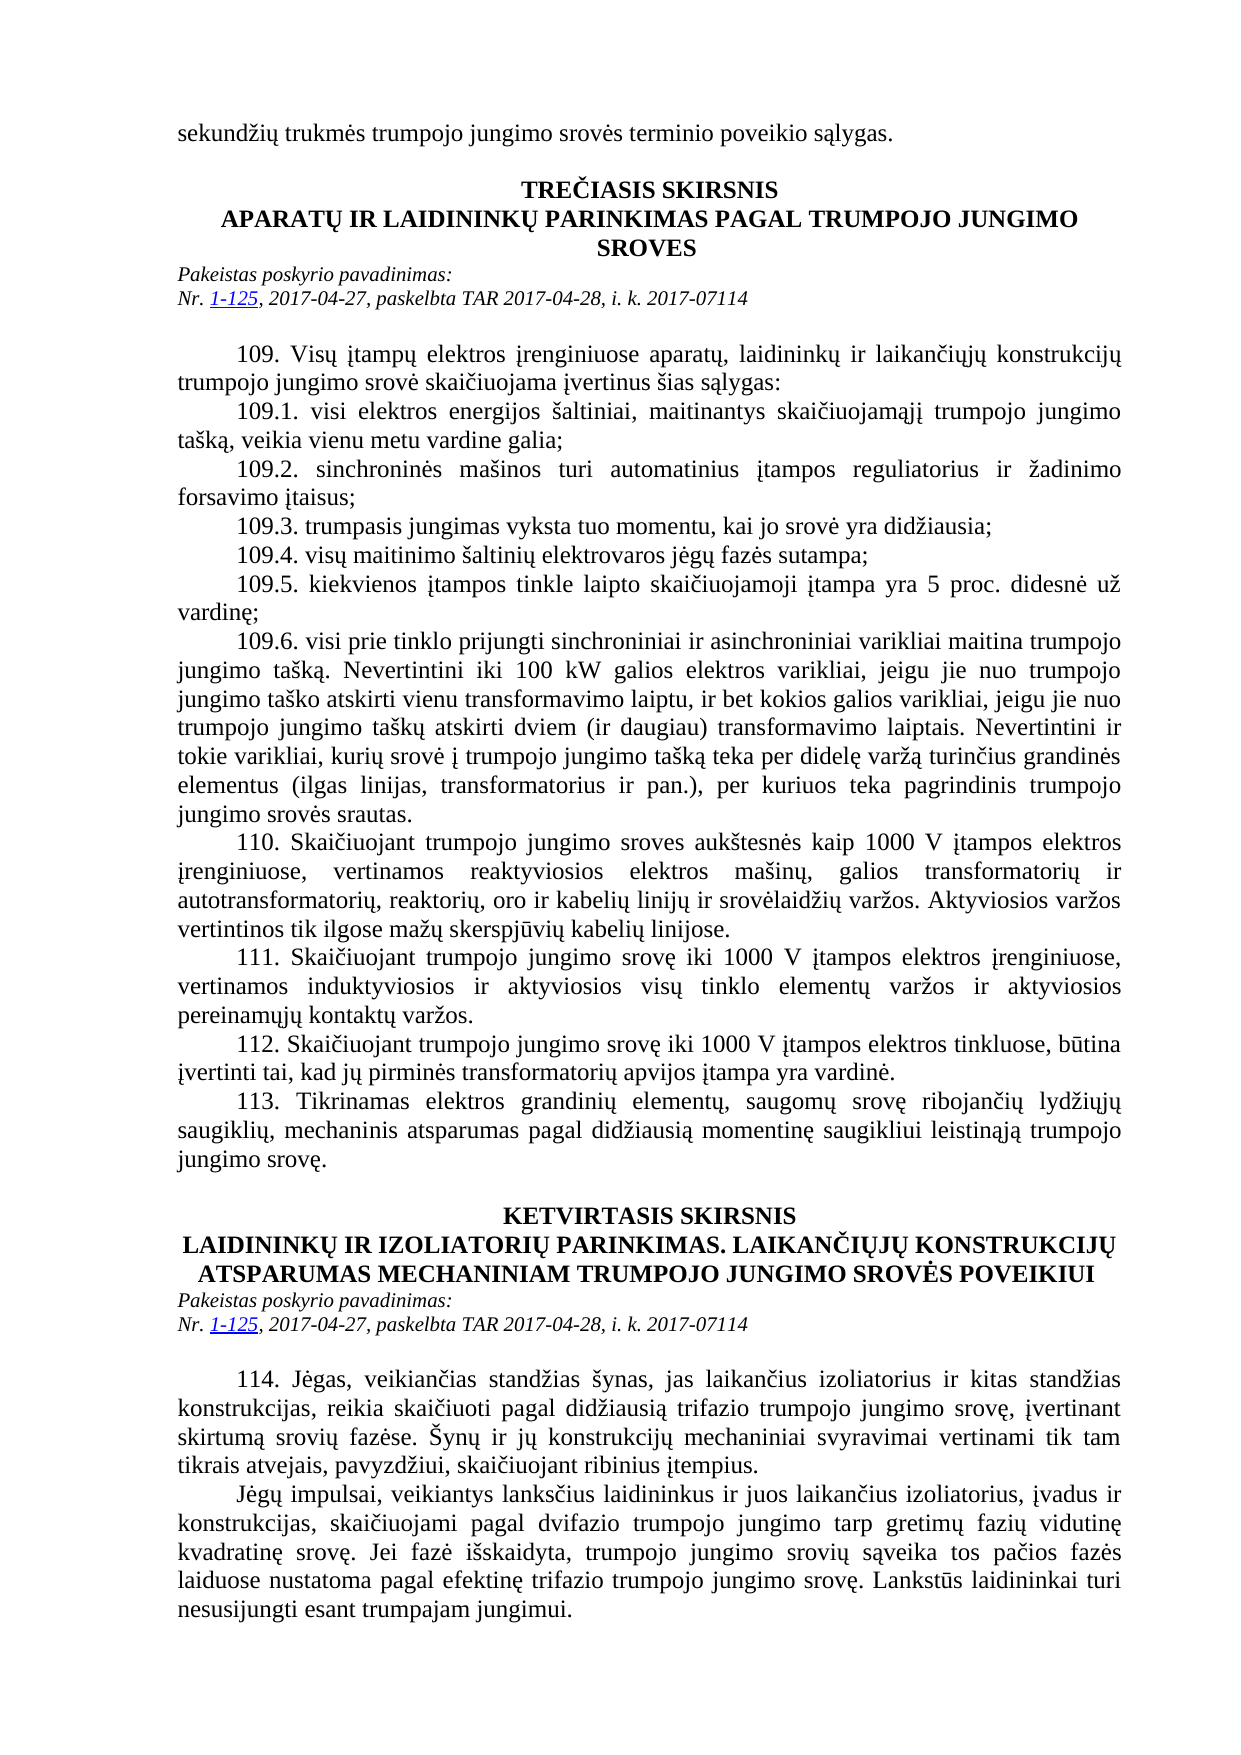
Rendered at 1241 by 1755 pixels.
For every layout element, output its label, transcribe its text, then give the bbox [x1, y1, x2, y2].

text 109.6. visi prie tinklo prijungti sinchroniniai ir asinchroniniai varikliai maitina trumpojo jungimo tašką. Nevertintini iki 100 kW galios elektros varikliai, jeigu jie nuo trumpojo jungimo taško atskirti vienu transformavimo laiptu, ir bet kokios galios varikliai, jeigu jie nuo trumpojo jungimo taškų atskirti dviem (ir daugiau) transformavimo laiptais. Nevertintini ir tokie varikliai, kurių srovė į trumpojo jungimo tašką teka per didelę varžą turinčius grandinės elementus (ilgas linijas, transformatorius ir pan.), per kuriuos teka pagrindinis trumpojo jungimo srovės srautas. [177, 626, 1122, 827]
text 114. Jėgas, veikiančias standžias šynas, jas laikančius izoliatorius ir kitas standžias konstrukcijas, reikia skaičiuoti pagal didžiausią trifazio trumpojo jungimo srovę, įvertinant skirtumą srovių fazėse. Šynų ir jų konstrukcijų mechaniniai svyravimai vertinami tik tam tikrais atvejais, pavyzdžiui, skaičiuojant ribinius įtempius. [177, 1364, 1122, 1479]
text 110. Skaičiuojant trumpojo jungimo sroves aukštesnės kaip 1000 V įtampos elektros įrenginiuose, vertinamos reaktyviosios elektros mašinų, galios transformatorių ir autotransformatorių, reaktorių, oro ir kabelių linijų ir srovėlaidžių varžos. Aktyviosios varžos vertintinos tik ilgose mažų skerspjūvių kabelių linijose. [177, 827, 1122, 942]
text sekundžių trukmės trumpojo jungimo srovės terminio poveikio sąlygas. [177, 118, 1122, 147]
text TREČIASIS SKIRSNIS [177, 176, 1122, 204]
text 112. Skaičiuojant trumpojo jungimo srovę iki 1000 V įtampos elektros tinkluose, būtina įvertinti tai, kad jų pirminės transformatorių apvijos įtampa yra vardinė. [177, 1029, 1122, 1086]
text Jėgų impulsai, veikiantys lanksčius laidininkus ir juos laikančius izoliatorius, įvadus ir konstrukcijas, skaičiuojami pagal dvifazio trumpojo jungimo tarp gretimų fazių vidutinę kvadratinę srovę. Jei fazė išskaidyta, trumpojo jungimo srovių sąveika tos pačios fazės laiduose nustatoma pagal efektinę trifazio trumpojo jungimo srovę. Lankstūs laidininkai turi nesusijungti esant trumpajam jungimui. [177, 1479, 1122, 1623]
text 109.3. trumpasis jungimas vyksta tuo momentu, kai jo srovė yra didžiausia; [177, 511, 1122, 540]
text APARATŲ IR LAIDININKŲ PARINKIMAS PAGAL TRUMPOJO JUNGIMO SROVES [177, 204, 1122, 262]
text 111. Skaičiuojant trumpojo jungimo srovę iki 1000 V įtampos elektros įrenginiuose, vertinamos induktyviosios ir aktyviosios visų tinklo elementų varžos ir aktyviosios pereinamųjų kontaktų varžos. [177, 942, 1122, 1029]
text Nr. 1-125, 2017-04-27, paskelbta TAR 2017-04-28, i. k. 2017-07114 [177, 1312, 1122, 1336]
text 109.2. sinchroninės mašinos turi automatinius įtampos reguliatorius ir žadinimo forsavimo įtaisus; [177, 454, 1122, 511]
text 113. Tikrinamas elektros grandinių elementų, saugomų srovę ribojančių lydžiųjų saugiklių, mechaninis atsparumas pagal didžiausią momentinę saugikliui leistinąją trumpojo jungimo srovę. [177, 1086, 1122, 1172]
text 109. Visų įtampų elektros įrenginiuose aparatų, laidininkų ir laikančiųjų konstrukcijų trumpojo jungimo srovė skaičiuojama įvertinus šias sąlygas: [177, 339, 1122, 396]
text KETVIRTASIS SKIRSNIS [177, 1201, 1122, 1230]
text Pakeistas poskyrio pavadinimas: [177, 1287, 1122, 1312]
text LAIDININKŲ IR IZOLIATORIŲ PARINKIMAS. LAIKANČIŲJŲ KONSTRUKCIJŲ ATSPARUMAS MECHANINIAM TRUMPOJO JUNGIMO SROVĖS POVEIKIUI [177, 1230, 1122, 1287]
text 109.1. visi elektros energijos šaltiniai, maitinantys skaičiuojamąjį trumpojo jungimo tašką, veikia vienu metu vardine galia; [177, 396, 1122, 454]
text 109.5. kiekvienos įtampos tinkle laipto skaičiuojamoji įtampa yra 5 proc. didesnė už vardinę; [177, 569, 1122, 626]
text Nr. 1-125, 2017-04-27, paskelbta TAR 2017-04-28, i. k. 2017-07114 [177, 286, 1122, 310]
text Pakeistas poskyrio pavadinimas: [177, 262, 1122, 286]
text 109.4. visų maitinimo šaltinių elektrovaros jėgų fazės sutampa; [177, 540, 1122, 569]
